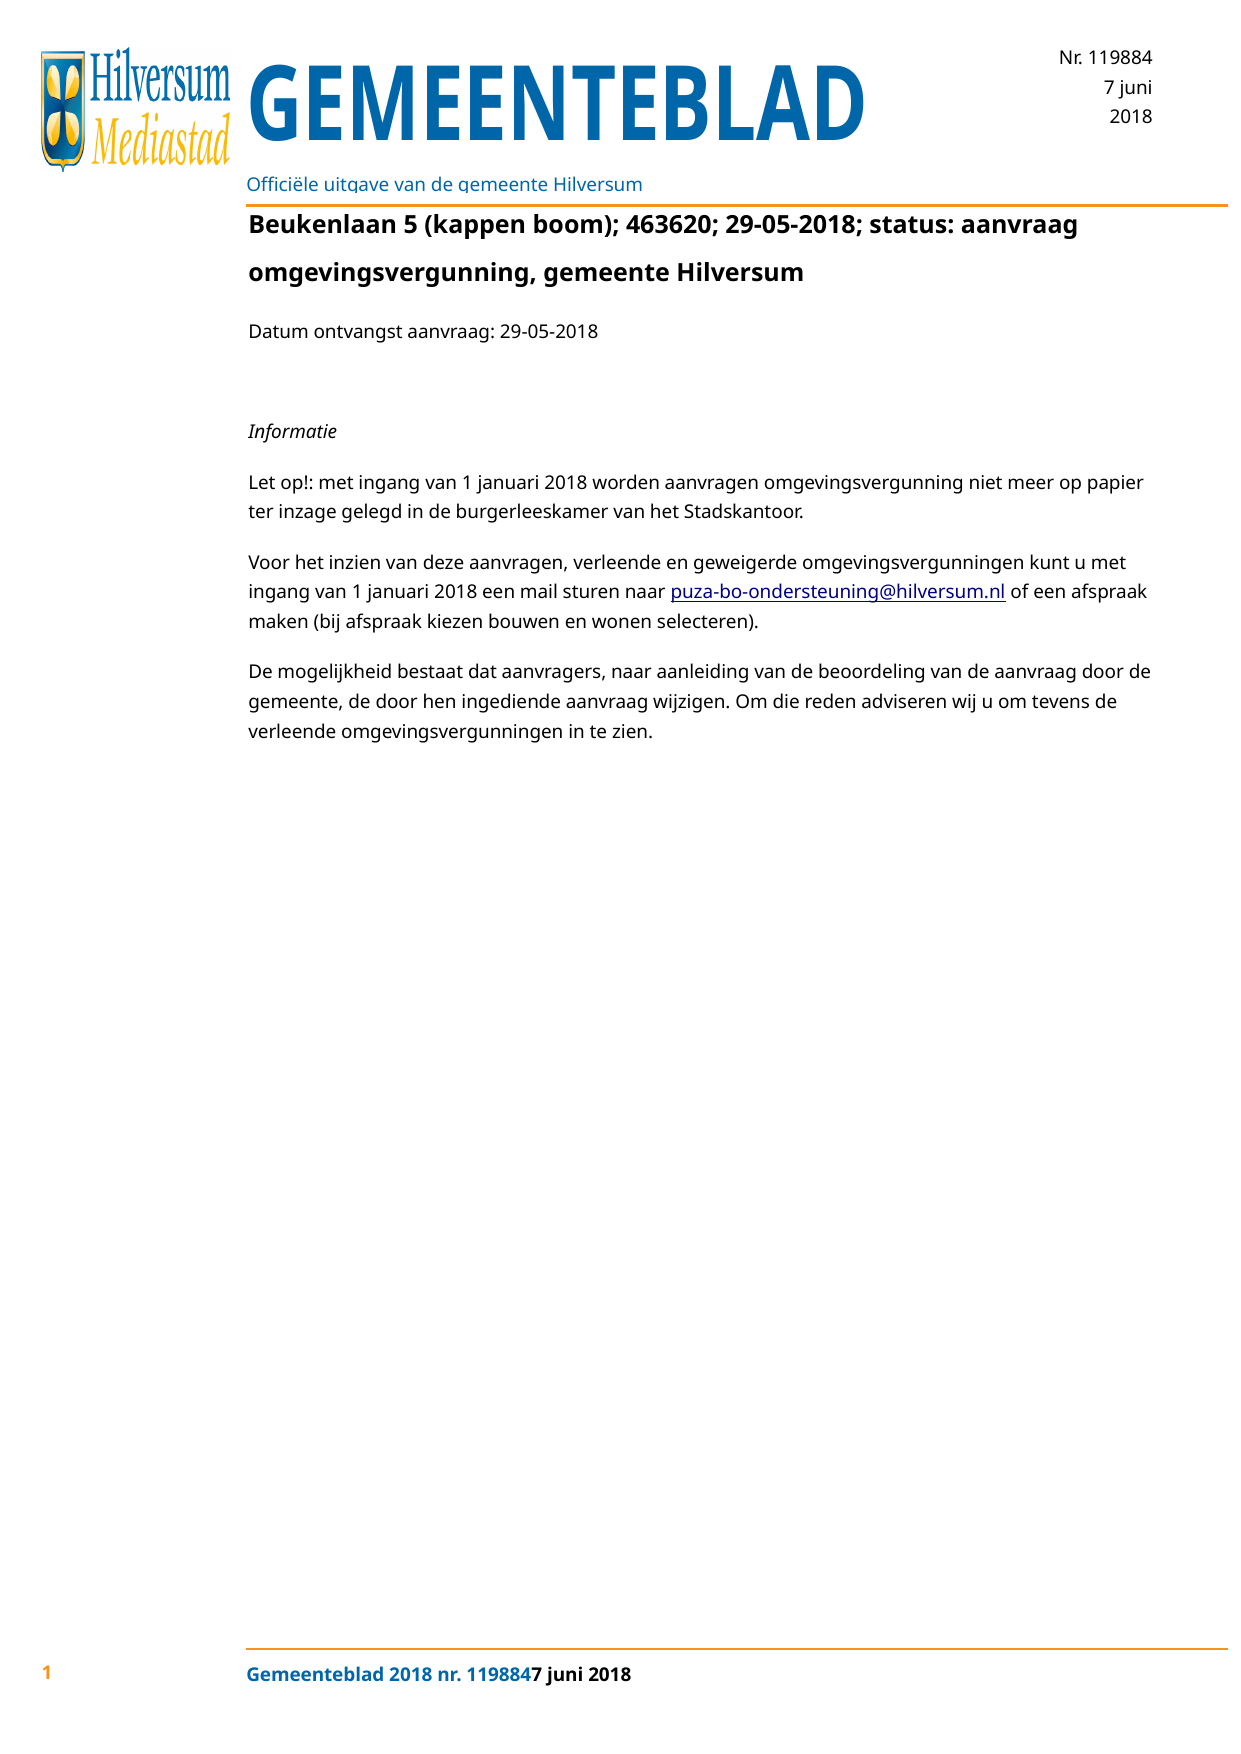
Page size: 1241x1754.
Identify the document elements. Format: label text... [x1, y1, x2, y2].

text Datum ontvangst aanvraag: 29-05-2018 [248, 318, 1152, 344]
text Informatie [248, 419, 1152, 444]
text Voor het inzien van deze aanvragen, verleende en geweigerde omgevingsvergunningen kunt u met ingang van 1 januari 2018 een mail sturen naar puza-bo-ondersteuning@hilversum.nl of een afspraak maken (bij afspraak kiezen bouwen en wonen selecteren). [248, 549, 1152, 634]
text Beukenlaan 5 (kappen boom); 463620; 29-05-2018; status: aanvraag omgevingsvergunning, gemeente Hilversum [248, 207, 1152, 288]
text Let op!: met ingang van 1 januari 2018 worden aanvragen omgevingsvergunning niet meer op papier ter inzage gelegd in de burgerleeskamer van het Stadskantoor. [248, 469, 1152, 524]
text De mogelijkheid bestaat dat aanvragers, naar aanleiding van de beoordeling van de aanvraag door de gemeente, de door hen ingediende aanvraag wijzigen. Om die reden adviseren wij u om tevens de verleende omgevingsvergunningen in te zien. [248, 659, 1152, 744]
picture [41, 47, 231, 172]
